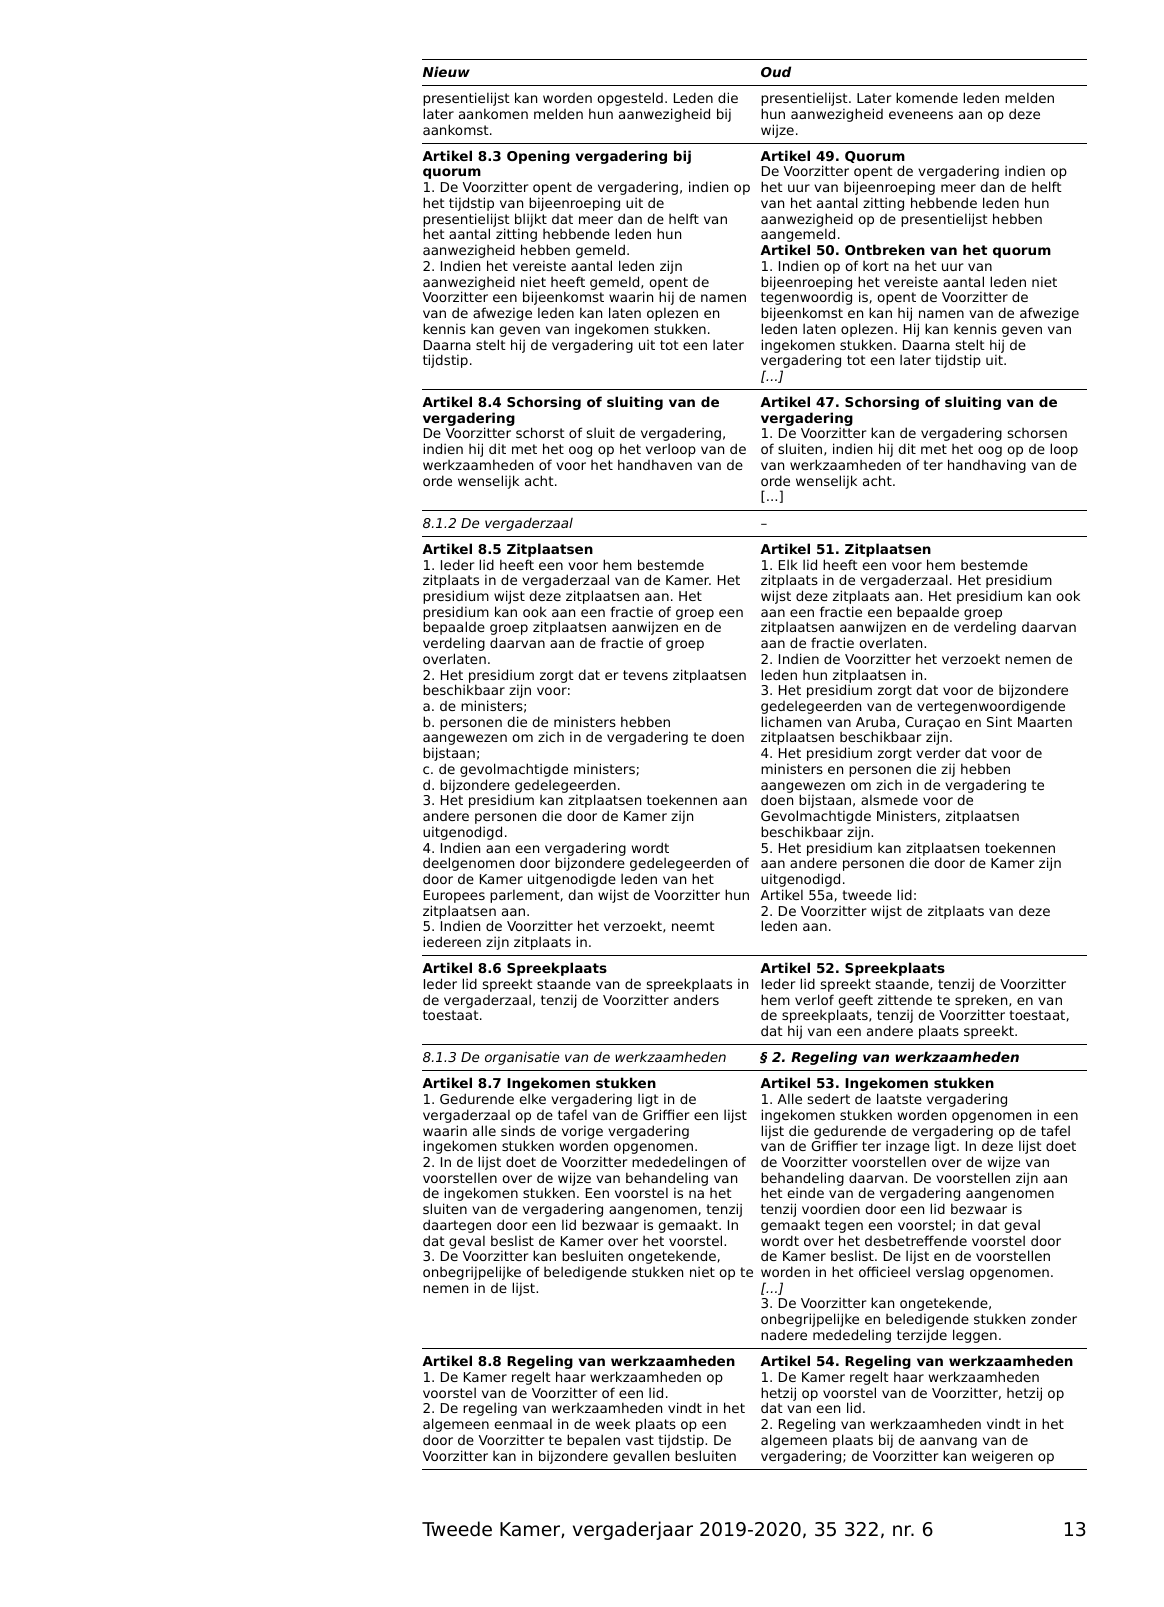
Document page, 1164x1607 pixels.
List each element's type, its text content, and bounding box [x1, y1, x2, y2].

table_cell Artikel 52. Spreekplaats Ieder lid spreekt staande, tenzij de Voorzitter hem verlof geeft zittende te spreken, en van de spreekplaats, tenzij de Voorzitter toestaat, dat hij van een andere plaats spreekt. [754, 956, 1087, 1044]
table_cell Artikel 47. Schorsing of sluiting van de vergadering 1. De Voorzitter kan de vergadering schorsen of sluiten, indien hij dit met het oog op de loop van werkzaamheden of ter handhaving van de orde wenselijk acht. [...] [754, 390, 1087, 510]
table_cell Artikel 8.8 Regeling van werkzaamheden 1. De Kamer regelt haar werkzaamheden op voorstel van de Voorzitter of een lid. 2. De regeling van werkzaamheden vindt in het algemeen eenmaal in de week plaats op een door de Voorzitter te bepalen vast tijdstip. De Voorzitter kan in bijzondere gevallen besluiten [422, 1349, 754, 1469]
table_cell presentielijst kan worden opgesteld. Leden die later aankomen melden hun aanwezigheid bij aankomst. [422, 86, 754, 143]
table_cell Artikel 54. Regeling van werkzaamheden 1. De Kamer regelt haar werkzaamheden hetzij op voorstel van de Voorzitter, hetzij op dat van een lid. 2. Regeling van werkzaamheden vindt in het algemeen plaats bij de aanvang van de vergadering; de Voorzitter kan weigeren op [754, 1349, 1087, 1469]
table_header Nieuw [422, 60, 754, 85]
table_cell – [754, 511, 1087, 536]
table_cell 8.1.3 De organisatie van de werkzaamheden [422, 1045, 754, 1070]
table_cell Artikel 8.3 Opening vergadering bij quorum 1. De Voorzitter opent de vergadering, indien op het tijdstip van bijeenroeping uit de presentielijst blijkt dat meer dan de helft van het aantal zitting hebbende leden hun aanwezigheid hebben gemeld. 2. Indien het vereiste aantal leden zijn aanwezigheid niet heeft gemeld, opent de Voorzitter een bijeenkomst waarin hij de namen van de afwezige leden kan laten oplezen en kennis kan geven van ingekomen stukken. Daarna stelt hij de vergadering uit tot een later tijdstip. [422, 144, 754, 389]
table_cell presentielijst. Later komende leden melden hun aanwezigheid eveneens aan op deze wijze. [754, 86, 1087, 143]
table_cell Artikel 8.4 Schorsing of sluiting van de vergadering De Voorzitter schorst of sluit de vergadering, indien hij dit met het oog op het verloop van de werkzaamheden of voor het handhaven van de orde wenselijk acht. [422, 390, 754, 510]
table_cell 8.1.2 De vergaderzaal [422, 511, 754, 536]
table_cell Artikel 8.7 Ingekomen stukken 1. Gedurende elke vergadering ligt in de vergaderzaal op de tafel van de Griffier een lijst waarin alle sinds de vorige vergadering ingekomen stukken worden opgenomen. 2. In de lijst doet de Voorzitter mededelingen of voorstellen over de wijze van behandeling van de ingekomen stukken. Een voorstel is na het sluiten van de vergadering aangenomen, tenzij daartegen door een lid bezwaar is gemaakt. In dat geval beslist de Kamer over het voorstel. 3. De Voorzitter kan besluiten ongetekende, onbegrijpelijke of beledigende stukken niet op te nemen in de lijst. [422, 1071, 754, 1348]
table_cell Artikel 8.5 Zitplaatsen 1. Ieder lid heeft een voor hem bestemde zitplaats in de vergaderzaal van de Kamer. Het presidium wijst deze zitplaatsen aan. Het presidium kan ook aan een fractie of groep een bepaalde groep zitplaatsen aanwijzen en de verdeling daarvan aan de fractie of groep overlaten. 2. Het presidium zorgt dat er tevens zitplaatsen beschikbaar zijn voor: a. de ministers; b. personen die de ministers hebben aangewezen om zich in de vergadering te doen bijstaan; c. de gevolmachtigde ministers; d. bijzondere gedelegeerden. 3. Het presidium kan zitplaatsen toekennen aan andere personen die door de Kamer zijn uitgenodigd. 4. Indien aan een vergadering wordt deelgenomen door bijzondere gedelegeerden of door de Kamer uitgenodigde leden van het Europees parlement, dan wijst de Voorzitter hun zitplaatsen aan. 5. Indien de Voorzitter het verzoekt, neemt iedereen zijn zitplaats in. [422, 537, 754, 955]
table_cell § 2. Regeling van werkzaamheden [754, 1045, 1087, 1070]
table_cell Artikel 53. Ingekomen stukken 1. Alle sedert de laatste vergadering ingekomen stukken worden opgenomen in een lijst die gedurende de vergadering op de tafel van de Griffier ter inzage ligt. In deze lijst doet de Voorzitter voorstellen over de wijze van behandeling daarvan. De voorstellen zijn aan het einde van de vergadering aangenomen tenzij voordien door een lid bezwaar is gemaakt tegen een voorstel; in dat geval wordt over het desbetreffende voorstel door de Kamer beslist. De lijst en de voorstellen worden in het officieel verslag opgenomen. [...] 3. De Voorzitter kan ongetekende, onbegrijpelijke en beledigende stukken zonder nadere mededeling terzijde leggen. [754, 1071, 1087, 1348]
table_cell Artikel 51. Zitplaatsen 1. Elk lid heeft een voor hem bestemde zitplaats in de vergaderzaal. Het presidium wijst deze zitplaats aan. Het presidium kan ook aan een fractie een bepaalde groep zitplaatsen aanwijzen en de verdeling daarvan aan de fractie overlaten. 2. Indien de Voorzitter het verzoekt nemen de leden hun zitplaatsen in. 3. Het presidium zorgt dat voor de bijzondere gedelegeerden van de vertegenwoordigende lichamen van Aruba, Curaçao en Sint Maarten zitplaatsen beschikbaar zijn. 4. Het presidium zorgt verder dat voor de ministers en personen die zij hebben aangewezen om zich in de vergadering te doen bijstaan, alsmede voor de Gevolmachtigde Ministers, zitplaatsen beschikbaar zijn. 5. Het presidium kan zitplaatsen toekennen aan andere personen die door de Kamer zijn uitgenodigd. Artikel 55a, tweede lid: 2. De Voorzitter wijst de zitplaats van deze leden aan. [754, 537, 1087, 955]
table_cell Artikel 8.6 Spreekplaats Ieder lid spreekt staande van de spreekplaats in de vergaderzaal, tenzij de Voorzitter anders toestaat. [422, 956, 754, 1044]
table_header Oud [754, 60, 1087, 85]
table_cell Artikel 49. Quorum De Voorzitter opent de vergadering indien op het uur van bijeenroeping meer dan de helft van het aantal zitting hebbende leden hun aanwezigheid op de presentielijst hebben aangemeld. Artikel 50. Ontbreken van het quorum 1. Indien op of kort na het uur van bijeenroeping het vereiste aantal leden niet tegenwoordig is, opent de Voorzitter de bijeenkomst en kan hij namen van de afwezige leden laten oplezen. Hij kan kennis geven van ingekomen stukken. Daarna stelt hij de vergadering tot een later tijdstip uit. [...] [754, 144, 1087, 389]
